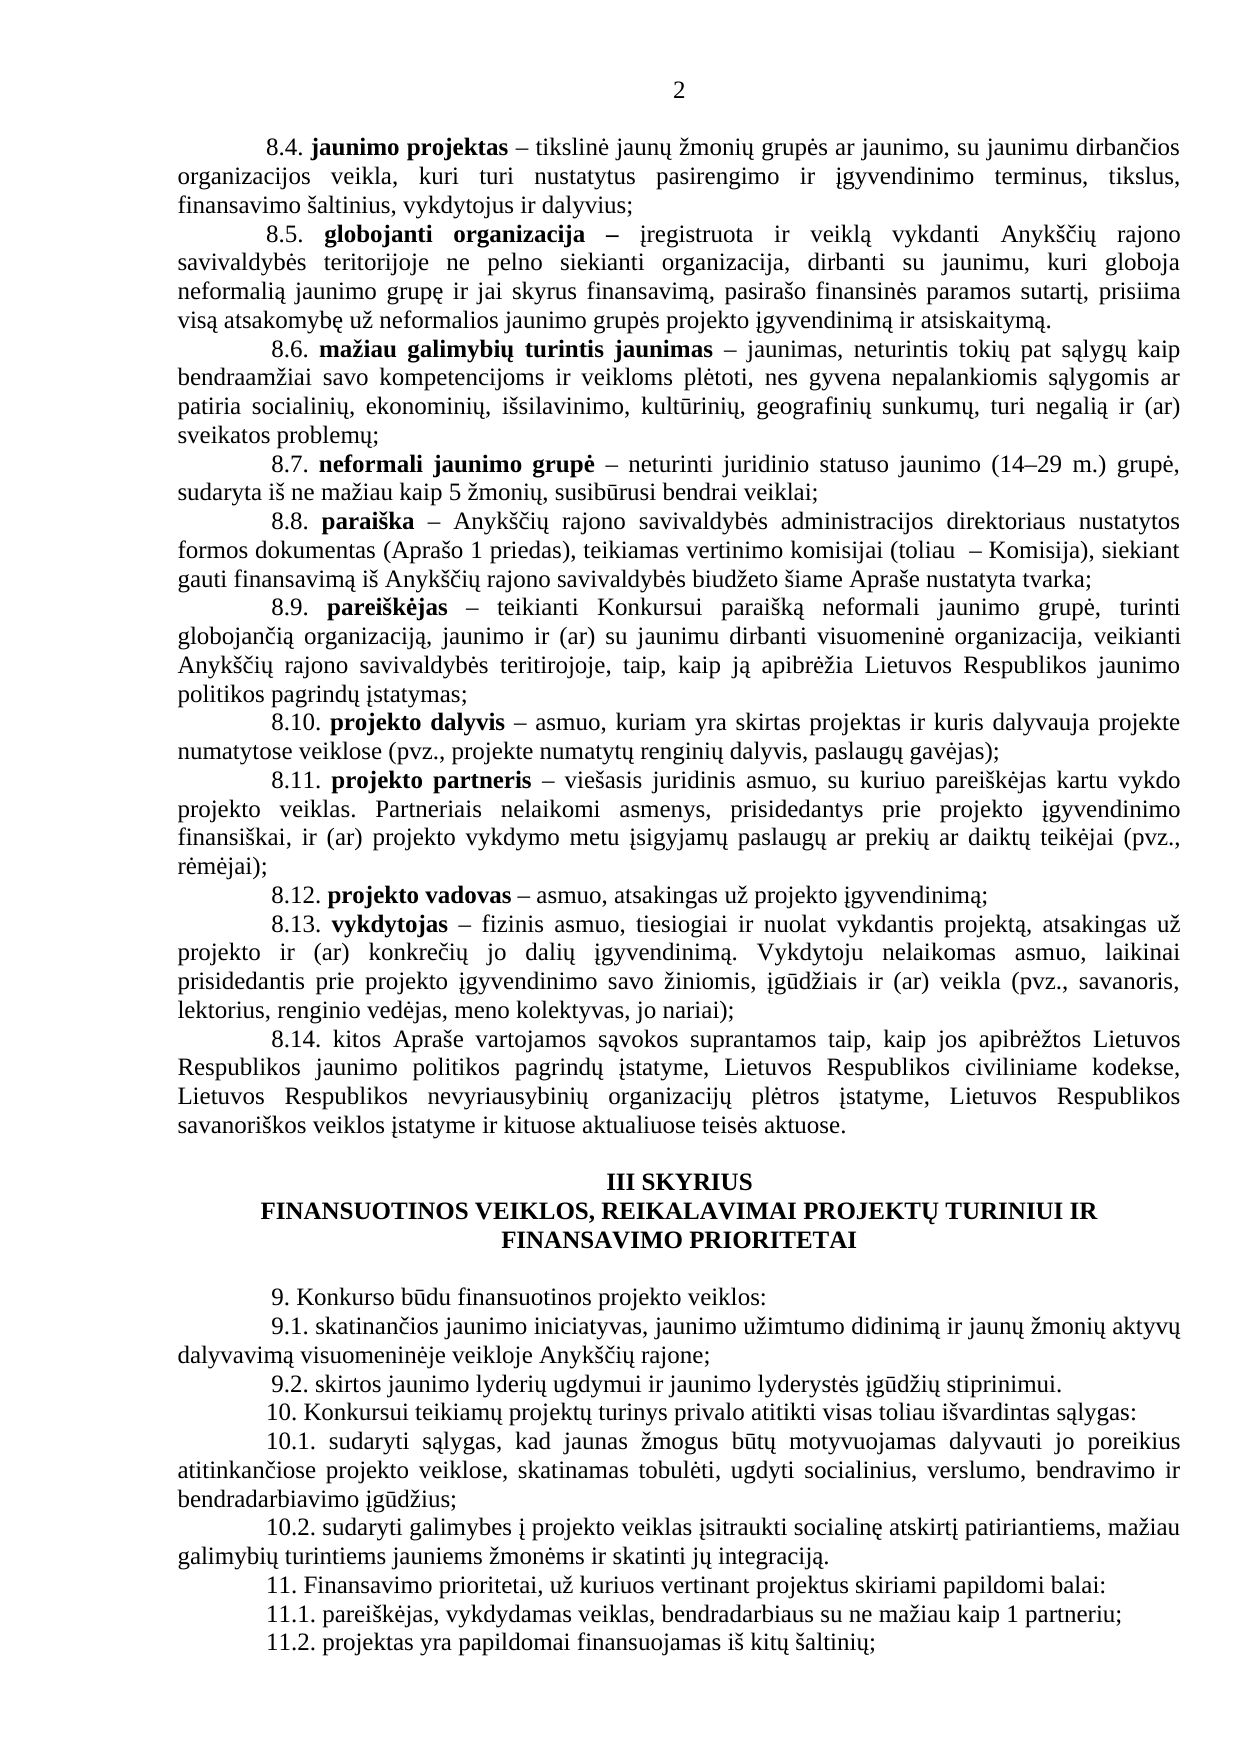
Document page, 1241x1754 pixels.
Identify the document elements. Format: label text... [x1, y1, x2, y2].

text 8.13. vykdytojas – fizinis asmuo, tiesiogiai ir nuolat vykdantis projektą, atsakingas už projekto ir (ar) konkrečių jo dalių įgyvendinimą. Vykdytoju nelaikomas asmuo, laikinai prisidedantis prie projekto įgyvendinimo savo žiniomis, įgūdžiais ir (ar) veikla (pvz., savanoris, lektorius, renginio vedėjas, meno kolektyvas, jo nariai); [177, 909, 1181, 1024]
text 11.2. projektas yra papildomai finansuojamas iš kitų šaltinių; [177, 1627, 1181, 1656]
text 8.6. mažiau galimybių turintis jaunimas – jaunimas, neturintis tokių pat sąlygų kaip bendraamžiai savo kompetencijoms ir veikloms plėtoti, nes gyvena nepalankiomis sąlygomis ar patiria socialinių, ekonominių, išsilavinimo, kultūrinių, geografinių sunkumų, turi negalią ir (ar) sveikatos problemų; [177, 334, 1181, 449]
text 10. Konkursui teikiamų projektų turinys privalo atitikti visas toliau išvardintas sąlygas: [177, 1397, 1181, 1426]
text 11. Finansavimo prioritetai, už kuriuos vertinant projektus skiriami papildomi balai: [177, 1570, 1181, 1599]
text III SKYRIUS [177, 1167, 1181, 1196]
text 11.1. pareiškėjas, vykdydamas veiklas, bendradarbiaus su ne mažiau kaip 1 partneriu; [177, 1599, 1181, 1627]
text 8.5. globojanti organizacija – įregistruota ir veiklą vykdanti Anykščių rajono savivaldybės teritorijoje ne pelno siekianti organizacija, dirbanti su jaunimu, kuri globoja neformalią jaunimo grupę ir jai skyrus finansavimą, pasirašo finansinės paramos sutartį, prisiima visą atsakomybę už neformalios jaunimo grupės projekto įgyvendinimą ir atsiskaitymą. [177, 219, 1181, 334]
text 8.11. projekto partneris – viešasis juridinis asmuo, su kuriuo pareiškėjas kartu vykdo projekto veiklas. Partneriais nelaikomi asmenys, prisidedantys prie projekto įgyvendinimo finansiškai, ir (ar) projekto vykdymo metu įsigyjamų paslaugų ar prekių ar daiktų teikėjai (pvz., rėmėjai); [177, 765, 1181, 880]
text FINANSUOTINOS VEIKLOS, REIKALAVIMAI PROJEKTŲ TURINIUI IR FINANSAVIMO PRIORITETAI [177, 1196, 1181, 1254]
text 8.14. kitos Apraše vartojamos sąvokos suprantamos taip, kaip jos apibrėžtos Lietuvos Respublikos jaunimo politikos pagrindų įstatyme, Lietuvos Respublikos civiliniame kodekse, Lietuvos Respublikos nevyriausybinių organizacijų plėtros įstatyme, Lietuvos Respublikos savanoriškos veiklos įstatyme ir kituose aktualiuose teisės aktuose. [177, 1024, 1181, 1139]
text 8.7. neformali jaunimo grupė – neturinti juridinio statuso jaunimo (14–29 m.) grupė, sudaryta iš ne mažiau kaip 5 žmonių, susibūrusi bendrai veiklai; [177, 449, 1181, 506]
text 10.1. sudaryti sąlygas, kad jaunas žmogus būtų motyvuojamas dalyvauti jo poreikius atitinkančiose projekto veiklose, skatinamas tobulėti, ugdyti socialinius, verslumo, bendravimo ir bendradarbiavimo įgūdžius; [177, 1426, 1181, 1512]
text 9. Konkurso būdu finansuotinos projekto veiklos: [177, 1282, 1181, 1311]
text 8.10. projekto dalyvis – asmuo, kuriam yra skirtas projektas ir kuris dalyvauja projekte numatytose veiklose (pvz., projekte numatytų renginių dalyvis, paslaugų gavėjas); [177, 707, 1181, 765]
text 9.1. skatinančios jaunimo iniciatyvas, jaunimo užimtumo didinimą ir jaunų žmonių aktyvų dalyvavimą visuomeninėje veikloje Anykščių rajone; [177, 1311, 1181, 1369]
text 8.4. jaunimo projektas – tikslinė jaunų žmonių grupės ar jaunimo, su jaunimu dirbančios organizacijos veikla, kuri turi nustatytus pasirengimo ir įgyvendinimo terminus, tikslus, finansavimo šaltinius, vykdytojus ir dalyvius; [177, 132, 1181, 219]
text 10.2. sudaryti galimybes į projekto veiklas įsitraukti socialinę atskirtį patiriantiems, mažiau galimybių turintiems jauniems žmonėms ir skatinti jų integraciją. [177, 1512, 1181, 1570]
text 8.8. paraiška – Anykščių rajono savivaldybės administracijos direktoriaus nustatytos formos dokumentas (Aprašo 1 priedas), teikiamas vertinimo komisijai (toliau – Komisija), siekiant gauti finansavimą iš Anykščių rajono savivaldybės biudžeto šiame Apraše nustatyta tvarka; [177, 506, 1181, 592]
text 8.9. pareiškėjas – teikianti Konkursui paraišką neformali jaunimo grupė, turinti globojančią organizaciją, jaunimo ir (ar) su jaunimu dirbanti visuomeninė organizacija, veikianti Anykščių rajono savivaldybės teritirojoje, taip, kaip ją apibrėžia Lietuvos Respublikos jaunimo politikos pagrindų įstatymas; [177, 592, 1181, 707]
text 8.12. projekto vadovas – asmuo, atsakingas už projekto įgyvendinimą; [177, 880, 1181, 909]
text 9.2. skirtos jaunimo lyderių ugdymui ir jaunimo lyderystės įgūdžių stiprinimui. [177, 1369, 1181, 1397]
